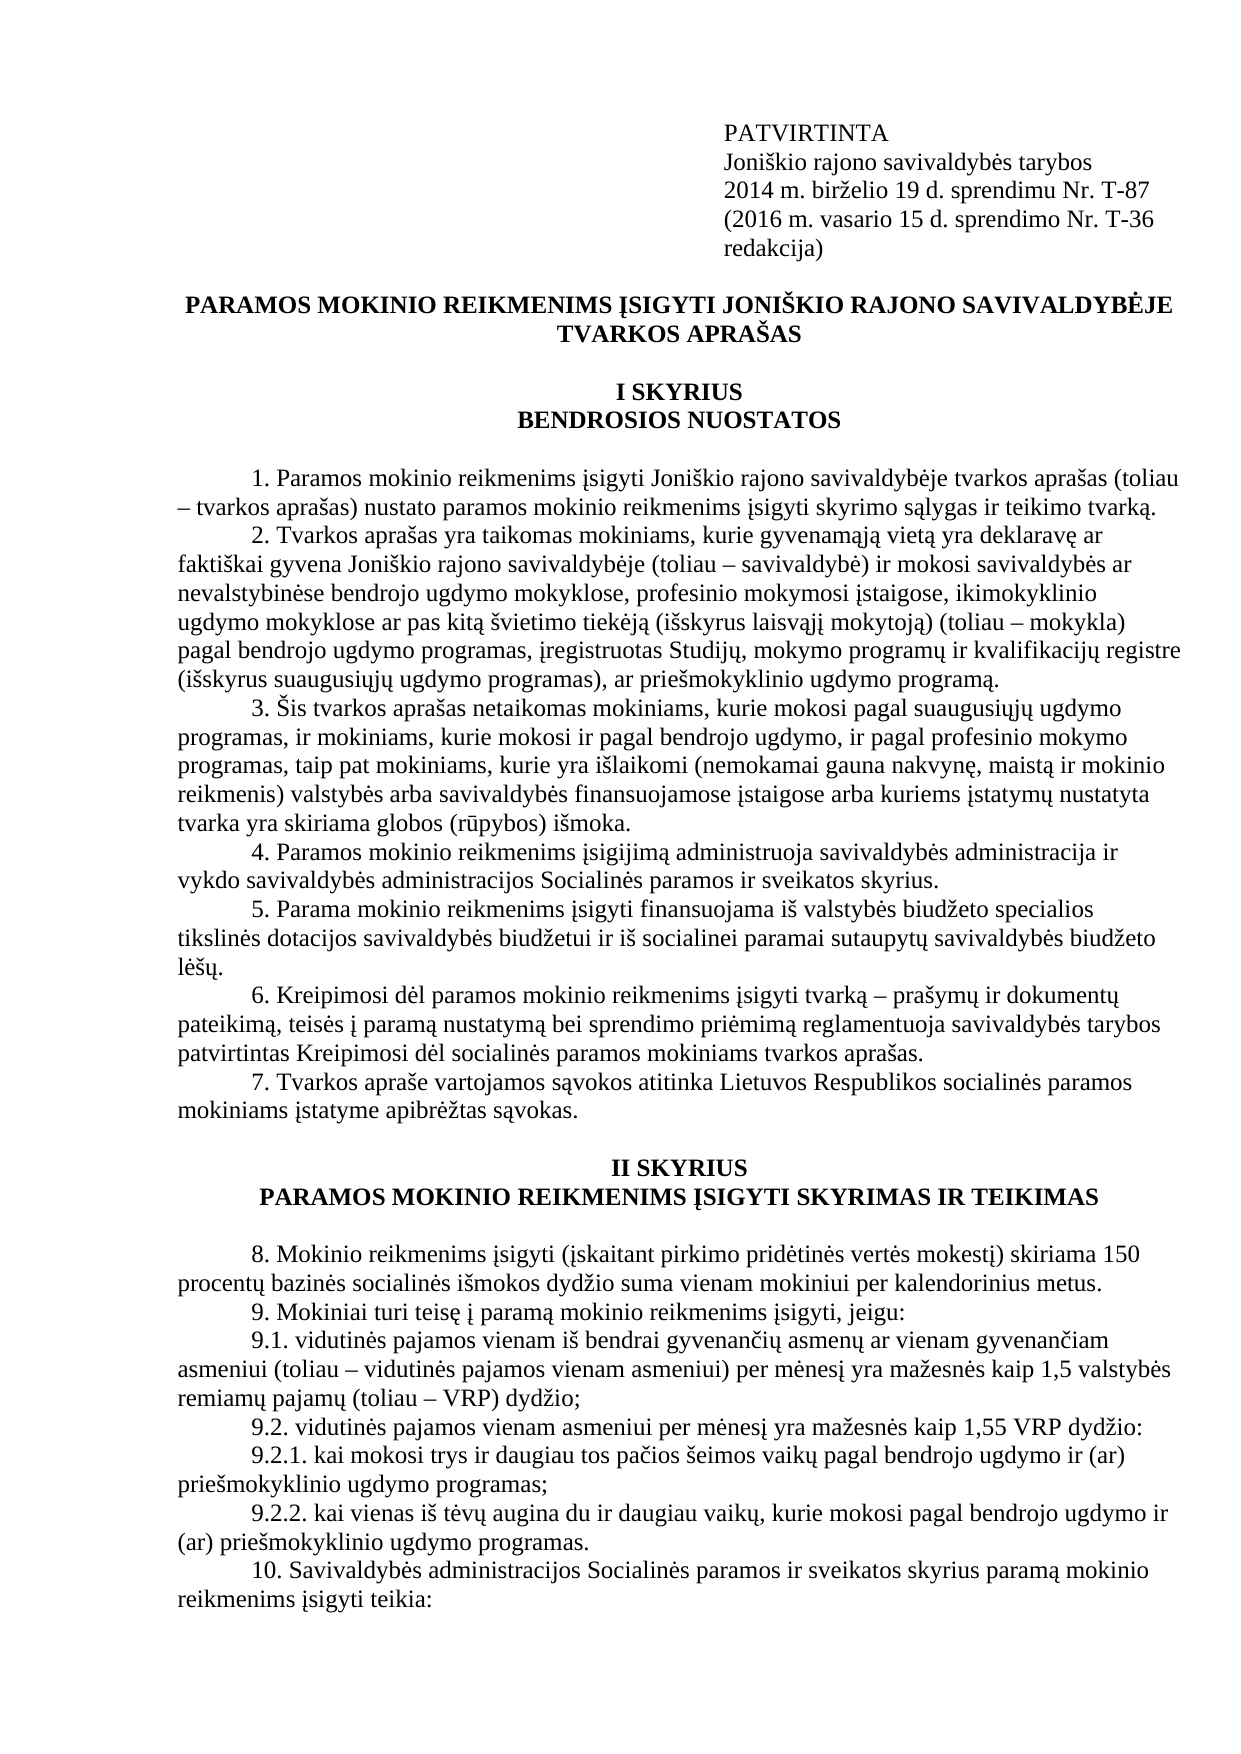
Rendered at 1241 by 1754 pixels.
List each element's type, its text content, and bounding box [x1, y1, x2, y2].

text PATVIRTINTA [723, 118, 1181, 147]
text PARAMOS MOKINIO REIKMENIMS ĮSIGYTI JONIŠKIO RAJONO SAVIVALDYBĖJE TVARKOS APRAŠAS [177, 291, 1181, 348]
text 6. Kreipimosi dėl paramos mokinio reikmenims įsigyti tvarką – prašymų ir dokumentų pateikimą, teisės į paramą nustatymą bei sprendimo priėmimą reglamentuoja savivaldybės tarybos patvirtintas Kreipimosi dėl socialinės paramos mokiniams tvarkos aprašas. [177, 981, 1181, 1067]
text Joniškio rajono savivaldybės tarybos [723, 147, 1181, 176]
text 2. Tvarkos aprašas yra taikomas mokiniams, kurie gyvenamąją vietą yra deklaravę ar faktiškai gyvena Joniškio rajono savivaldybėje (toliau – savivaldybė) ir mokosi savivaldybės ar nevalstybinėse bendrojo ugdymo mokyklose, profesinio mokymosi įstaigose, ikimokyklinio ugdymo mokyklose ar pas kitą švietimo tiekėją (išskyrus laisvąjį mokytoją) (toliau – mokykla) pagal bendrojo ugdymo programas, įregistruotas Studijų, mokymo programų ir kvalifikacijų registre (išskyrus suaugusiųjų ugdymo programas), ar priešmokyklinio ugdymo programą. [177, 521, 1181, 693]
text 9.2.2. kai vienas iš tėvų augina du ir daugiau vaikų, kurie mokosi pagal bendrojo ugdymo ir (ar) priešmokyklinio ugdymo programas. [177, 1498, 1181, 1556]
text 8. Mokinio reikmenims įsigyti (įskaitant pirkimo pridėtinės vertės mokestį) skiriama 150 procentų bazinės socialinės išmokos dydžio suma vienam mokiniui per kalendorinius metus. [177, 1239, 1181, 1297]
text BENDROSIOS NUOSTATOS [177, 406, 1181, 434]
text II SKYRIUS [177, 1153, 1181, 1182]
text 1. Paramos mokinio reikmenims įsigyti Joniškio rajono savivaldybėje tvarkos aprašas (toliau – tvarkos aprašas) nustato paramos mokinio reikmenims įsigyti skyrimo sąlygas ir teikimo tvarką. [177, 463, 1181, 521]
text 5. Parama mokinio reikmenims įsigyti finansuojama iš valstybės biudžeto specialios tikslinės dotacijos savivaldybės biudžetui ir iš socialinei paramai sutaupytų savivaldybės biudžeto lėšų. [177, 894, 1181, 981]
text 7. Tvarkos apraše vartojamos sąvokos atitinka Lietuvos Respublikos socialinės paramos mokiniams įstatyme apibrėžtas sąvokas. [177, 1067, 1181, 1124]
text 10. Savivaldybės administracijos Socialinės paramos ir sveikatos skyrius paramą mokinio reikmenims įsigyti teikia: [177, 1556, 1181, 1613]
text 9.2. vidutinės pajamos vienam asmeniui per mėnesį yra mažesnės kaip 1,55 VRP dydžio: [177, 1412, 1181, 1441]
text 9.2.1. kai mokosi trys ir daugiau tos pačios šeimos vaikų pagal bendrojo ugdymo ir (ar) priešmokyklinio ugdymo programas; [177, 1441, 1181, 1498]
text 2014 m. birželio 19 d. sprendimu Nr. T-87 [723, 176, 1181, 204]
text 9.1. vidutinės pajamos vienam iš bendrai gyvenančių asmenų ar vienam gyvenančiam asmeniui (toliau – vidutinės pajamos vienam asmeniui) per mėnesį yra mažesnės kaip 1,5 valstybės remiamų pajamų (toliau – VRP) dydžio; [177, 1326, 1181, 1412]
text 3. Šis tvarkos aprašas netaikomas mokiniams, kurie mokosi pagal suaugusiųjų ugdymo programas, ir mokiniams, kurie mokosi ir pagal bendrojo ugdymo, ir pagal profesinio mokymo programas, taip pat mokiniams, kurie yra išlaikomi (nemokamai gauna nakvynę, maistą ir mokinio reikmenis) valstybės arba savivaldybės finansuojamose įstaigose arba kuriems įstatymų nustatyta tvarka yra skiriama globos (rūpybos) išmoka. [177, 693, 1181, 837]
text 4. Paramos mokinio reikmenims įsigijimą administruoja savivaldybės administracija ir vykdo savivaldybės administracijos Socialinės paramos ir sveikatos skyrius. [177, 837, 1181, 894]
text I SKYRIUS [177, 377, 1181, 406]
text PARAMOS MOKINIO REIKMENIMS ĮSIGYTI SKYRIMAS IR TEIKIMAS [177, 1182, 1181, 1211]
text 9. Mokiniai turi teisę į paramą mokinio reikmenims įsigyti, jeigu: [177, 1297, 1181, 1326]
text (2016 m. vasario 15 d. sprendimo Nr. T-36 redakcija) [723, 204, 1181, 262]
